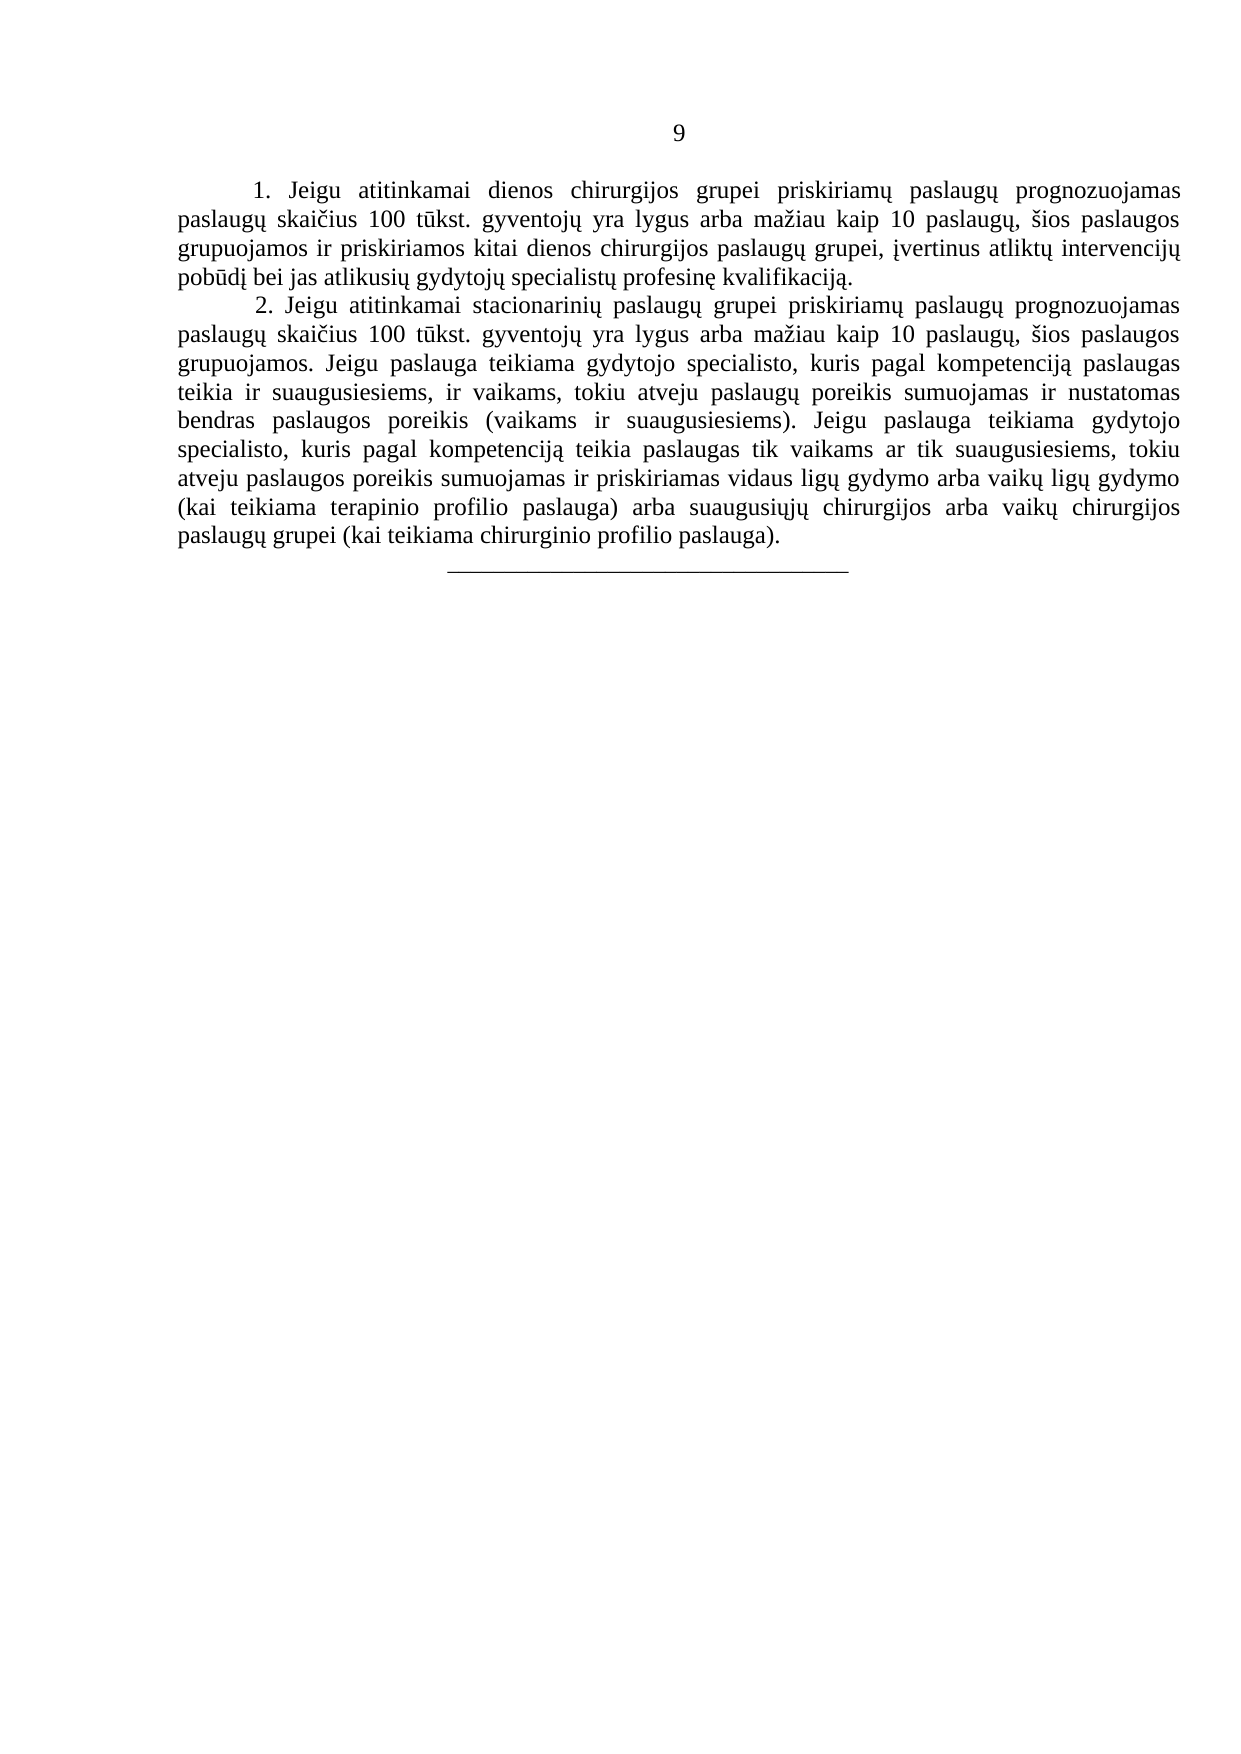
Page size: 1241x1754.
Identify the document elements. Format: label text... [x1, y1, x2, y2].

text 2. Jeigu atitinkamai stacionarinių paslaugų grupei priskiriamų paslaugų prognozuojamas paslaugų skaičius 100 tūkst. gyventojų yra lygus arba mažiau kaip 10 paslaugų, šios paslaugos grupuojamos. Jeigu paslauga teikiama gydytojo specialisto, kuris pagal kompetenciją paslaugas teikia ir suaugusiesiems, ir vaikams, tokiu atveju paslaugų poreikis sumuojamas ir nustatomas bendras paslaugos poreikis (vaikams ir suaugusiesiems). Jeigu paslauga teikiama gydytojo specialisto, kuris pagal kompetenciją teikia paslaugas tik vaikams ar tik suaugusiesiems, tokiu atveju paslaugos poreikis sumuojamas ir priskiriamas vidaus ligų gydymo arba vaikų ligų gydymo (kai teikiama terapinio profilio paslauga) arba suaugusiųjų chirurgijos arba vaikų chirurgijos paslaugų grupei (kai teikiama chirurginio profilio paslauga). [177, 291, 1181, 549]
text 1. Jeigu atitinkamai dienos chirurgijos grupei priskiriamų paslaugų prognozuojamas paslaugų skaičius 100 tūkst. gyventojų yra lygus arba mažiau kaip 10 paslaugų, šios paslaugos grupuojamos ir priskiriamos kitai dienos chirurgijos paslaugų grupei, įvertinus atliktų intervencijų pobūdį bei jas atlikusių gydytojų specialistų profesinę kvalifikaciją. [177, 176, 1181, 291]
text ___________________________________ [312, 549, 1181, 576]
